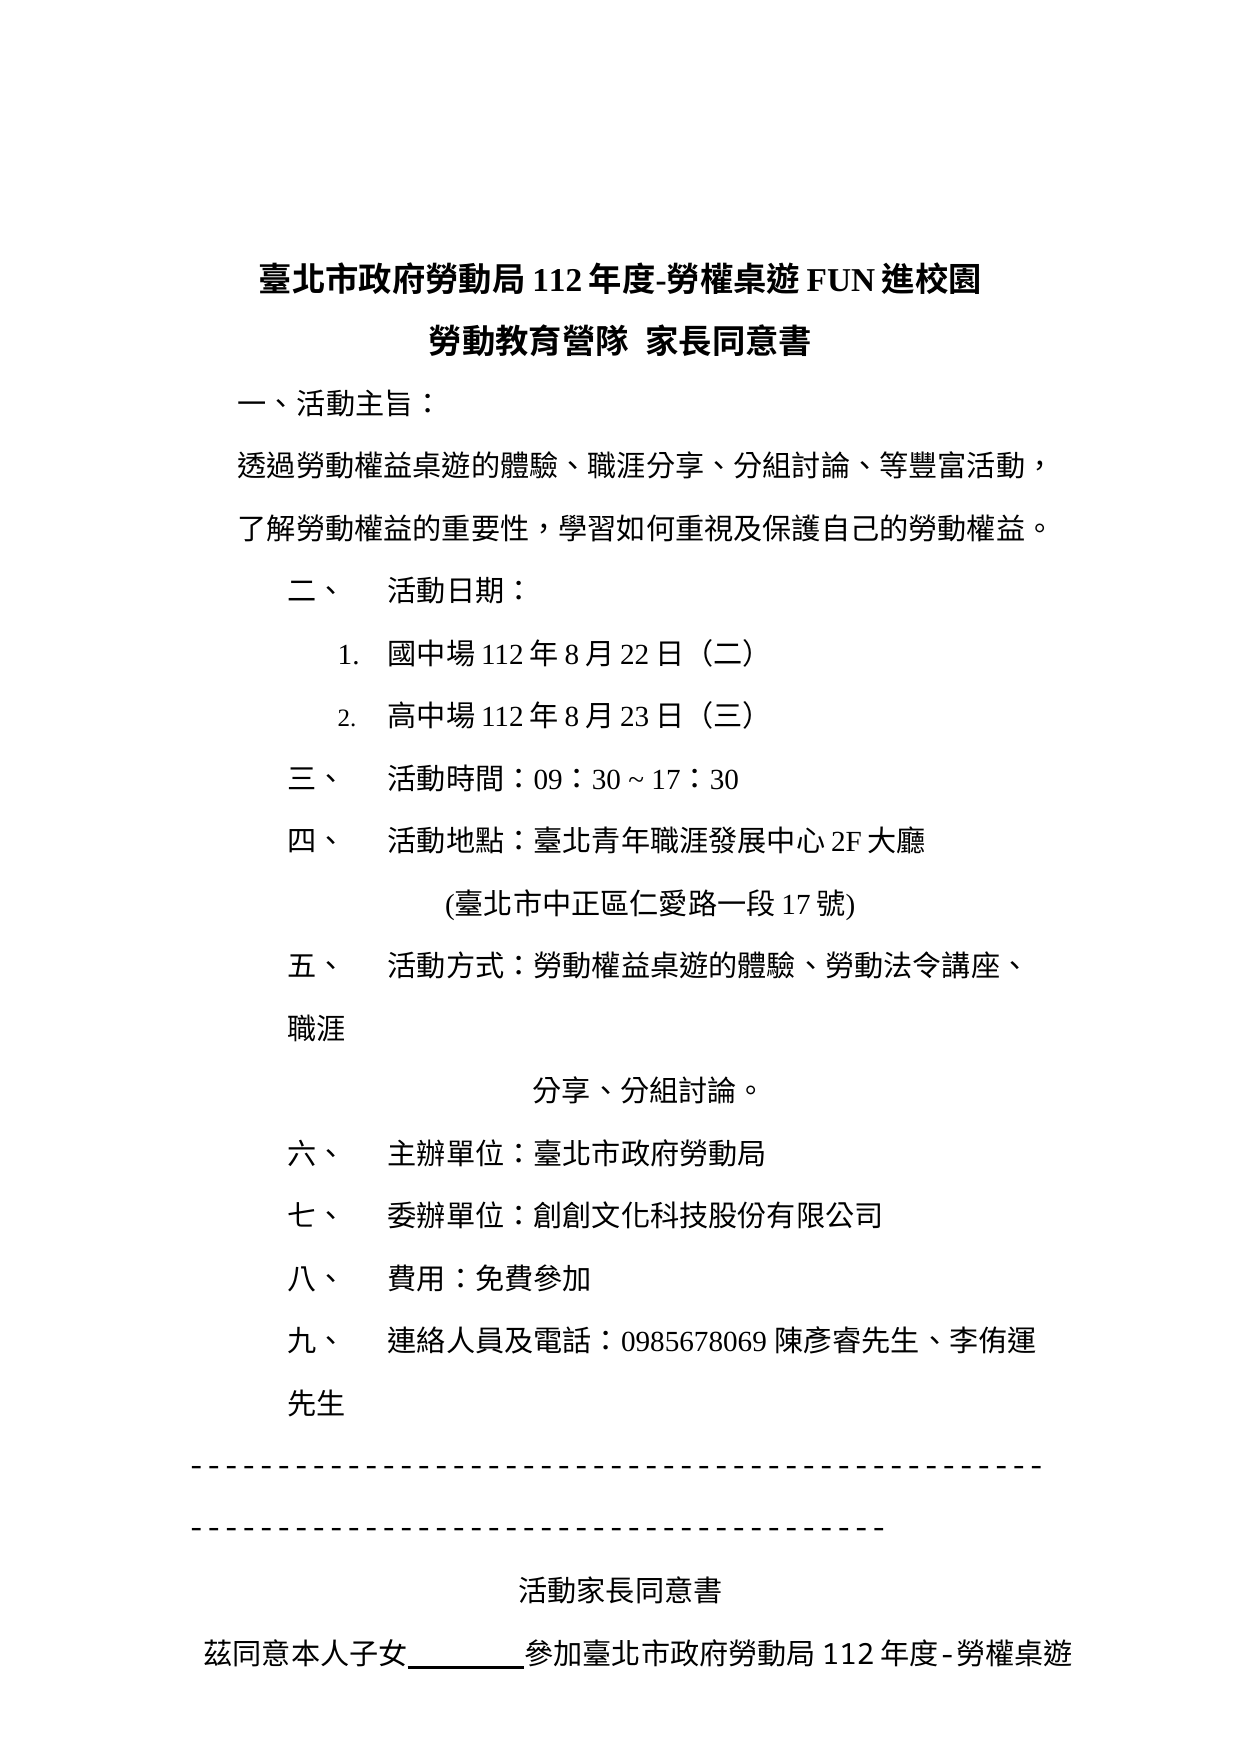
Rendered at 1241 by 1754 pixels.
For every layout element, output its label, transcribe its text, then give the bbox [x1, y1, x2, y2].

text (臺北市中正區仁愛路一段17號) [237, 860, 1053, 922]
list 活動時間：09：30 ~ 17：30 [287, 735, 1053, 797]
list 國中場112年8月22日（二） [337, 610, 1053, 672]
list 主辦單位：臺北市政府勞動局 [287, 1110, 1053, 1172]
list 委辦單位：創創文化科技股份有限公司 [287, 1172, 1053, 1235]
text 勞動教育營隊 家長同意書 [187, 297, 1053, 360]
list 高中場112年8月23日（三） [337, 672, 1053, 735]
list 費用：免費參加 [287, 1235, 1053, 1297]
list 活動日期： [287, 547, 1053, 610]
text ----------------------------------------------------------------------------------------- [187, 1422, 1053, 1547]
list 連絡人員及電話：0985678069 陳彥睿先生、李侑運先生 [287, 1297, 1053, 1422]
text 透過勞動權益桌遊的體驗、職涯分享、分組討論、等豐富活動，了解勞動權益的重要性，學習如何重視及保護自己的勞動權益。 [237, 422, 1053, 547]
list 活動方式：勞動權益桌遊的體驗、勞動法令講座、職涯 [287, 922, 1053, 1047]
text 臺北市政府勞動局112年度-勞權桌遊FUN進校園 [187, 235, 1053, 297]
list 活動主旨： [237, 360, 1053, 422]
list 活動地點：臺北青年職涯發展中心2F大廳 [287, 797, 1053, 860]
text 茲同意本人子女 參加臺北市政府勞動局112年度-勞權桌遊 [128, 1610, 1088, 1672]
text 分享、分組討論。 [287, 1047, 1053, 1110]
text 活動家長同意書 [187, 1547, 1053, 1610]
